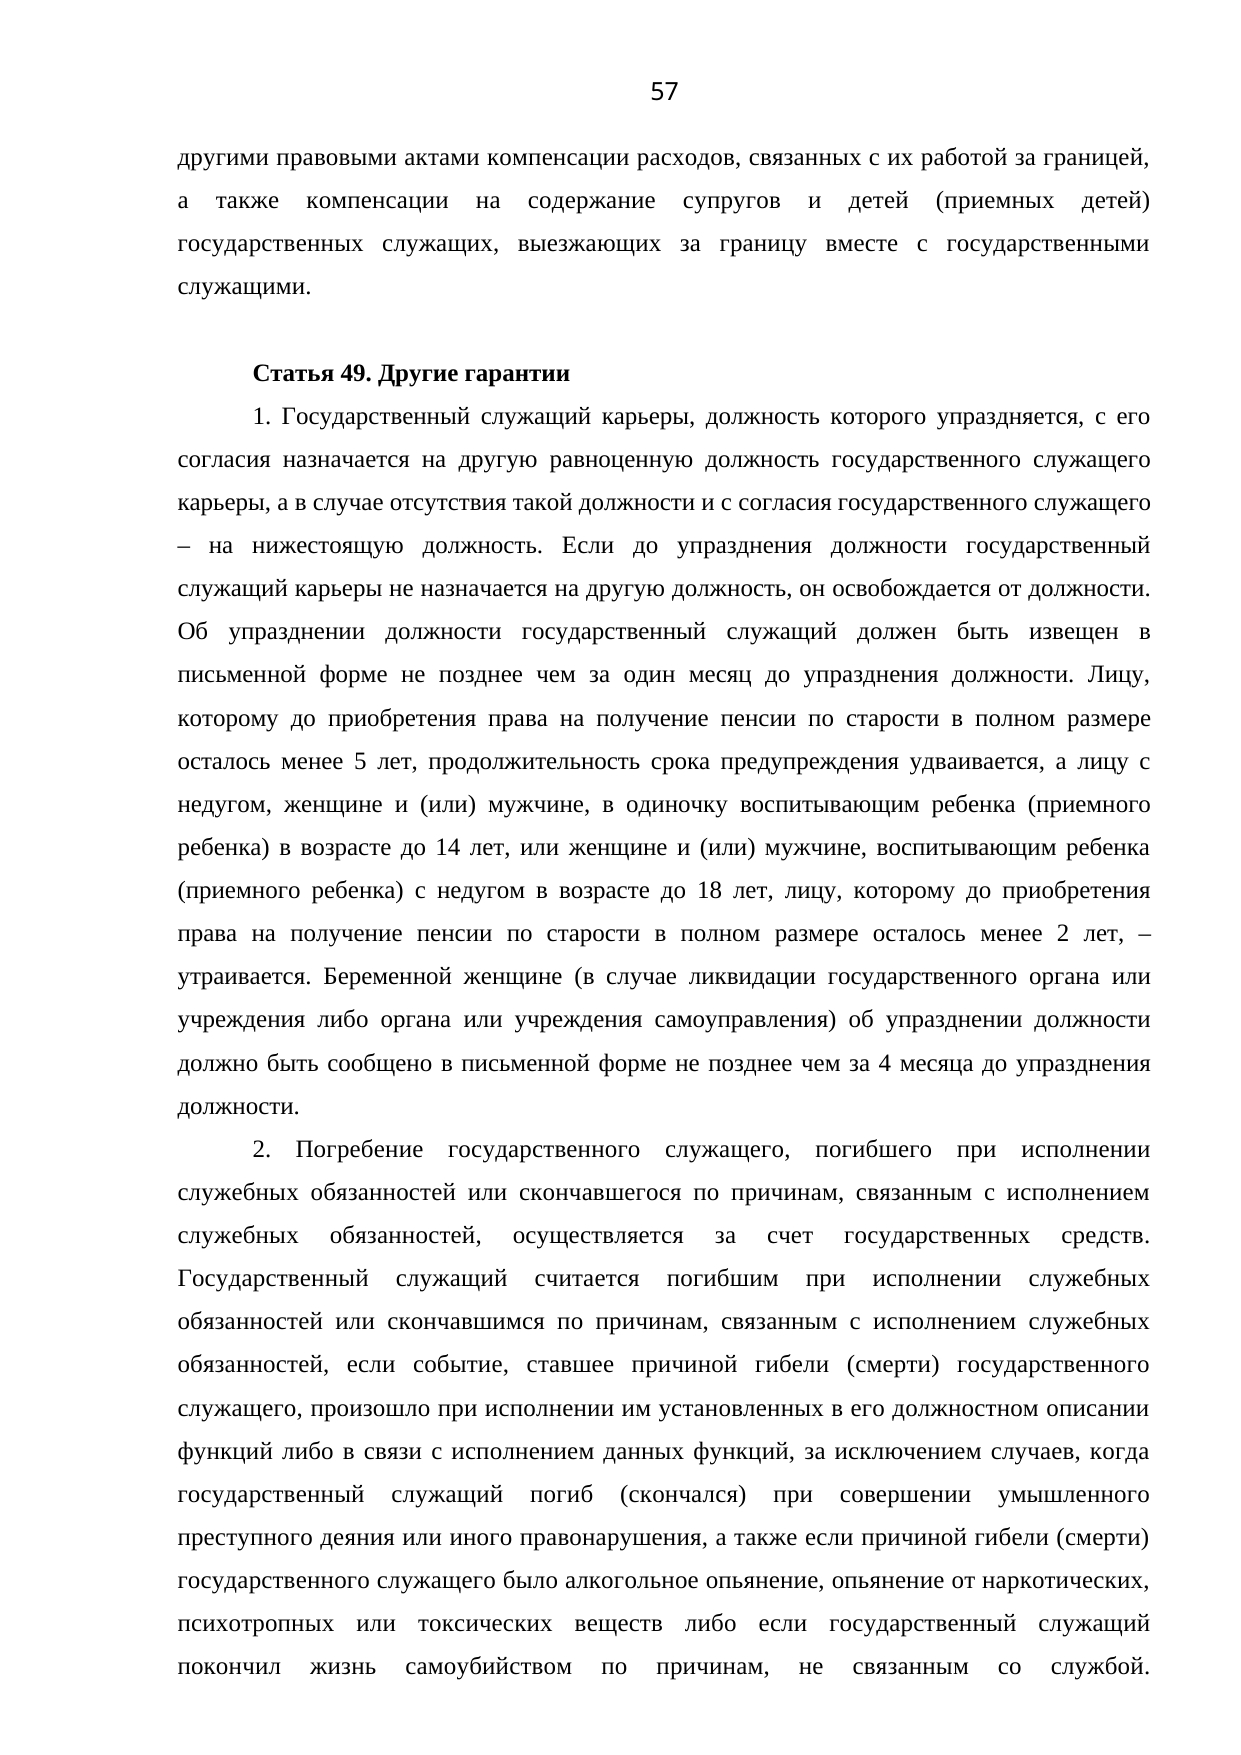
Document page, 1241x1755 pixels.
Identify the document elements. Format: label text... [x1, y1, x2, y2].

text 2. Погребение государственного служащего, погибшего при исполнении служебных обязанностей или скончавшегося по причинам, связанным с исполнением служебных обязанностей, осуществляется за счет государственных средств. Государственный служащий считается погибшим при исполнении служебных обязанностей или скончавшимся по причинам, связанным с исполнением служебных обязанностей, если событие, ставшее причиной гибели (смерти) государственного служащего, произошло при исполнении им установленных в его должностном описании функций либо в связи с исполнением данных функций, за исключением случаев, когда государственный служащий погиб (скончался) при совершении умышленного преступного деяния или иного правонарушения, а также если причиной гибели (смерти) государственного служащего было алкогольное опьянение, опьянение от наркотических, психотропных или токсических веществ либо если государственный служащий покончил жизнь самоубийством по причинам, не связанным со службой. [177, 1134, 1152, 1680]
text Статья 49. Другие гарантии [177, 358, 1152, 386]
text 1. Государственный служащий карьеры, должность которого упраздняется, с его согласия назначается на другую равноценную должность государственного служащего карьеры, а в случае отсутствия такой должности и с согласия государственного служащего – на нижестоящую должность. Если до упразднения должности государственный служащий карьеры не назначается на другую должность, он освобождается от должности. Об упразднении должности государственный служащий должен быть извещен в письменной форме не позднее чем за один месяц до упразднения должности. Лицу, которому до приобретения права на получение пенсии по старости в полном размере осталось менее 5 лет, продолжительность срока предупреждения удваивается, а лицу с недугом, женщине и (или) мужчине, в одиночку воспитывающим ребенка (приемного ребенка) в возрасте до 14 лет, или женщине и (или) мужчине, воспитывающим ребенка (приемного ребенка) с недугом в возрасте до 18 лет, лицу, которому до приобретения права на получение пенсии по старости в полном размере осталось менее 2 лет, – утраивается. Беременной женщине (в случае ликвидации государственного органа или учреждения либо органа или учреждения самоуправления) об упразднении должности должно быть сообщено в письменной форме не позднее чем за 4 месяца до упразднения должности. [177, 401, 1152, 1119]
text другими правовыми актами компенсации расходов, связанных с их работой за границей, а также компенсации на содержание супругов и детей (приемных детей) государственных служащих, выезжающих за границу вместе с государственными служащими. [177, 142, 1152, 300]
